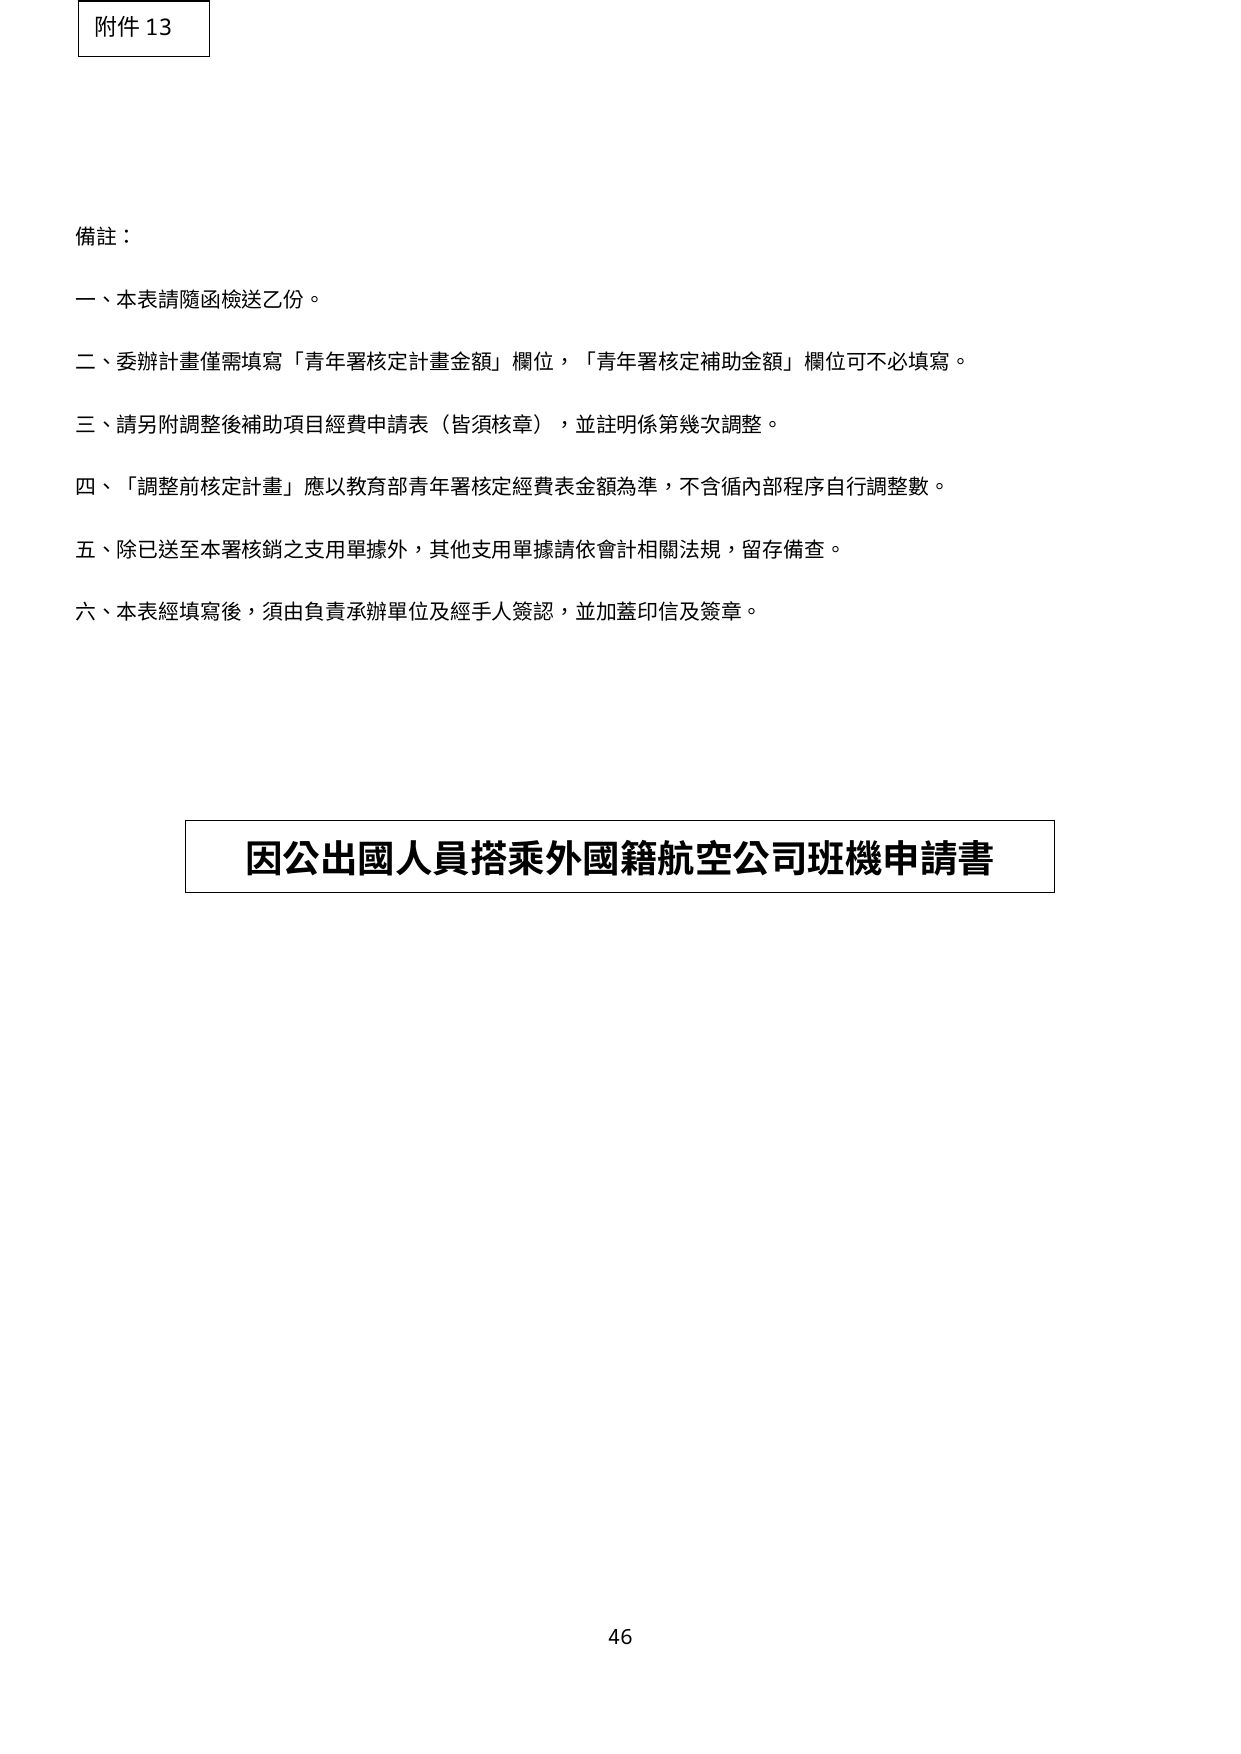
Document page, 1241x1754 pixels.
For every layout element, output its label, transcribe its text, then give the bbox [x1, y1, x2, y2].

table_cell 三、請另附調整後補助項目經費申請表（皆須核章），並註明係第幾次調整。 四、「調整前核定計畫」應以教育部青年署核定經費表金額為準，不含循內部程序自行調整數。 五、除已送至本署核銷之支用單據外，其他支用單據請依會計相關法規，留存備查。 六、本表經填寫後，須由負責承辦單位及經手人簽認，並加蓋印信及簽章。 [72, 382, 1168, 632]
table_cell [588, 257, 631, 319]
table_cell [72, 666, 1168, 700]
text 附件13 [94, 9, 194, 42]
table_cell [631, 194, 733, 257]
table_cell [734, 257, 1168, 319]
table_cell [631, 257, 733, 319]
table_cell [588, 194, 631, 257]
table_cell [734, 165, 1168, 194]
table_cell [374, 257, 496, 319]
table_cell [287, 165, 374, 194]
table_cell [588, 165, 631, 194]
table_cell 二、委辦計畫僅需填寫「青年署核定計畫金額」欄位，「青年署核定補助金額」欄位可不必填寫。 [72, 319, 1168, 382]
table_cell [496, 165, 587, 194]
table_cell [72, 632, 1168, 666]
table_cell [496, 257, 587, 319]
table_cell [734, 194, 1168, 257]
table_cell [374, 194, 496, 257]
table_header 因公出國人員搭乘外國籍航空公司班機申請書 [186, 821, 1054, 892]
table_cell [287, 194, 374, 257]
table_cell [631, 165, 733, 194]
table_cell [72, 165, 203, 194]
table_cell [496, 194, 587, 257]
table_cell 一、本表請隨函檢送乙份。 [72, 257, 374, 319]
table_cell [374, 165, 496, 194]
table_cell [203, 194, 287, 257]
table_cell [203, 165, 287, 194]
table_cell 備註： [72, 194, 203, 257]
